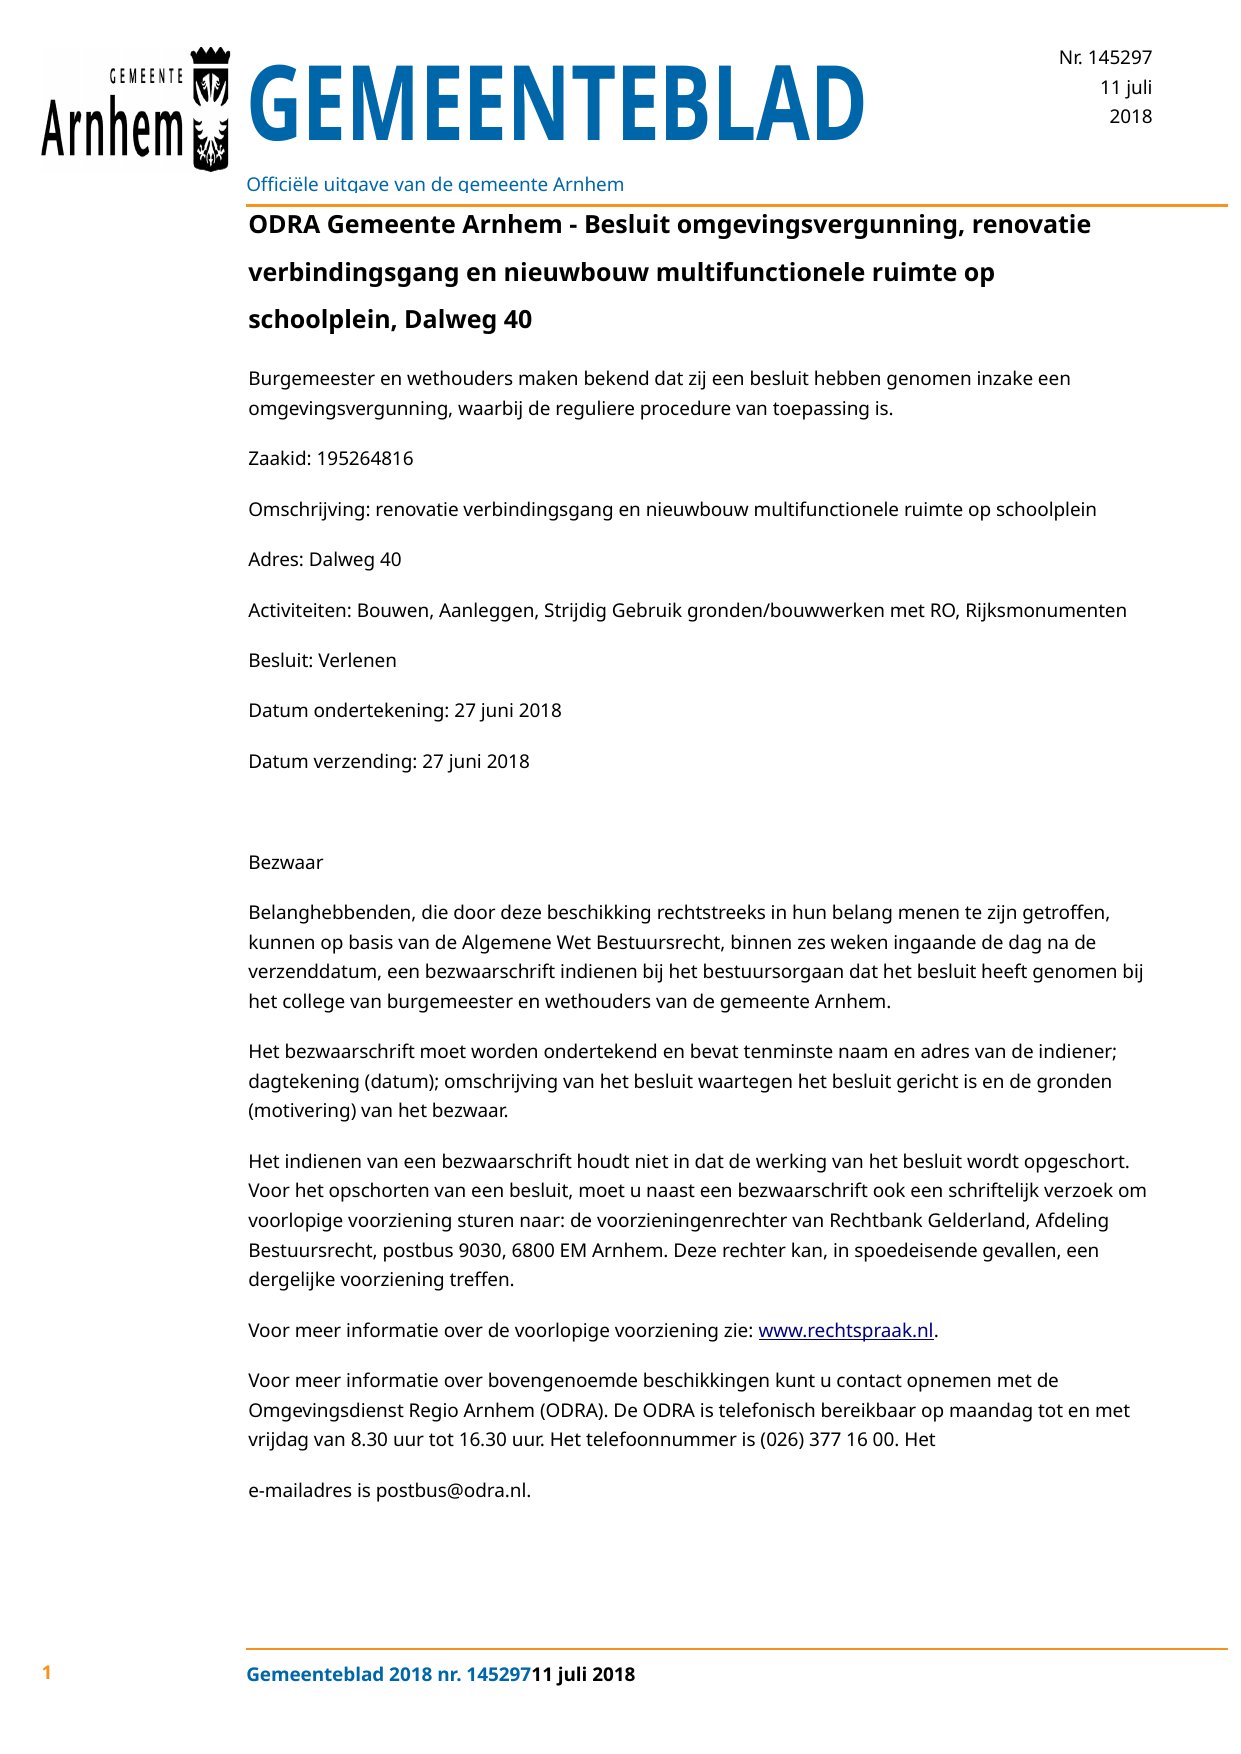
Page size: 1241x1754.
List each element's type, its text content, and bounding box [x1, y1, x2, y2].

text Adres: Dalweg 40 [248, 546, 1152, 572]
text e-mailadres is postbus@odra.nl. [248, 1477, 1152, 1502]
text Activiteiten: Bouwen, Aanleggen, Strijdig Gebruik gronden/bouwwerken met RO, Rijksmonumenten [248, 597, 1152, 622]
text Voor meer informatie over bovengenoemde beschikkingen kunt u contact opnemen met de Omgevingsdienst Regio Arnhem (ODRA). De ODRA is telefonisch bereikbaar op maandag tot en met vrijdag van 8.30 uur tot 16.30 uur. Het telefoonnummer is (026) 377 16 00. Het [248, 1367, 1152, 1452]
text Bezwaar [248, 849, 1152, 874]
text ODRA Gemeente Arnhem - Besluit omgevingsvergunning, renovatie verbindingsgang en nieuwbouw multifunctionele ruimte op schoolplein, Dalweg 40 [248, 207, 1152, 336]
text Belanghebbenden, die door deze beschikking rechtstreeks in hun belang menen te zijn getroffen, kunnen op basis van de Algemene Wet Bestuursrecht, binnen zes weken ingaande de dag na de verzenddatum, een bezwaarschrift indienen bij het bestuursorgaan dat het besluit heeft genomen bij het college van burgemeester en wethouders van de gemeente Arnhem. [248, 899, 1152, 1014]
text Het indienen van een bezwaarschrift houdt niet in dat de werking van het besluit wordt opgeschort. Voor het opschorten van een besluit, moet u naast een bezwaarschrift ook een schriftelijk verzoek om voorlopige voorziening sturen naar: de voorzieningenrechter van Rechtbank Gelderland, Afdeling Bestuursrecht, postbus 9030, 6800 EM Arnhem. Deze rechter kan, in spoedeisende gevallen, een dergelijke voorziening treffen. [248, 1148, 1152, 1292]
text Omschrijving: renovatie verbindingsgang en nieuwbouw multifunctionele ruimte op schoolplein [248, 496, 1152, 522]
text Datum verzending: 27 juni 2018 [248, 748, 1152, 774]
text Burgemeester en wethouders maken bekend dat zij een besluit hebben genomen inzake een omgevingsvergunning, waarbij de reguliere procedure van toepassing is. [248, 366, 1152, 421]
text Het bezwaarschrift moet worden ondertekend en bevat tenminste naam en adres van de indiener; dagtekening (datum); omschrijving van het besluit waartegen het besluit gericht is en de gronden (motivering) van het bezwaar. [248, 1038, 1152, 1123]
picture [41, 47, 231, 172]
text Voor meer informatie over de voorlopige voorziening zie: www.rechtspraak.nl. [248, 1317, 1152, 1342]
text Datum ondertekening: 27 juni 2018 [248, 698, 1152, 723]
text Zaakid: 195264816 [248, 446, 1152, 471]
text Besluit: Verlenen [248, 647, 1152, 673]
